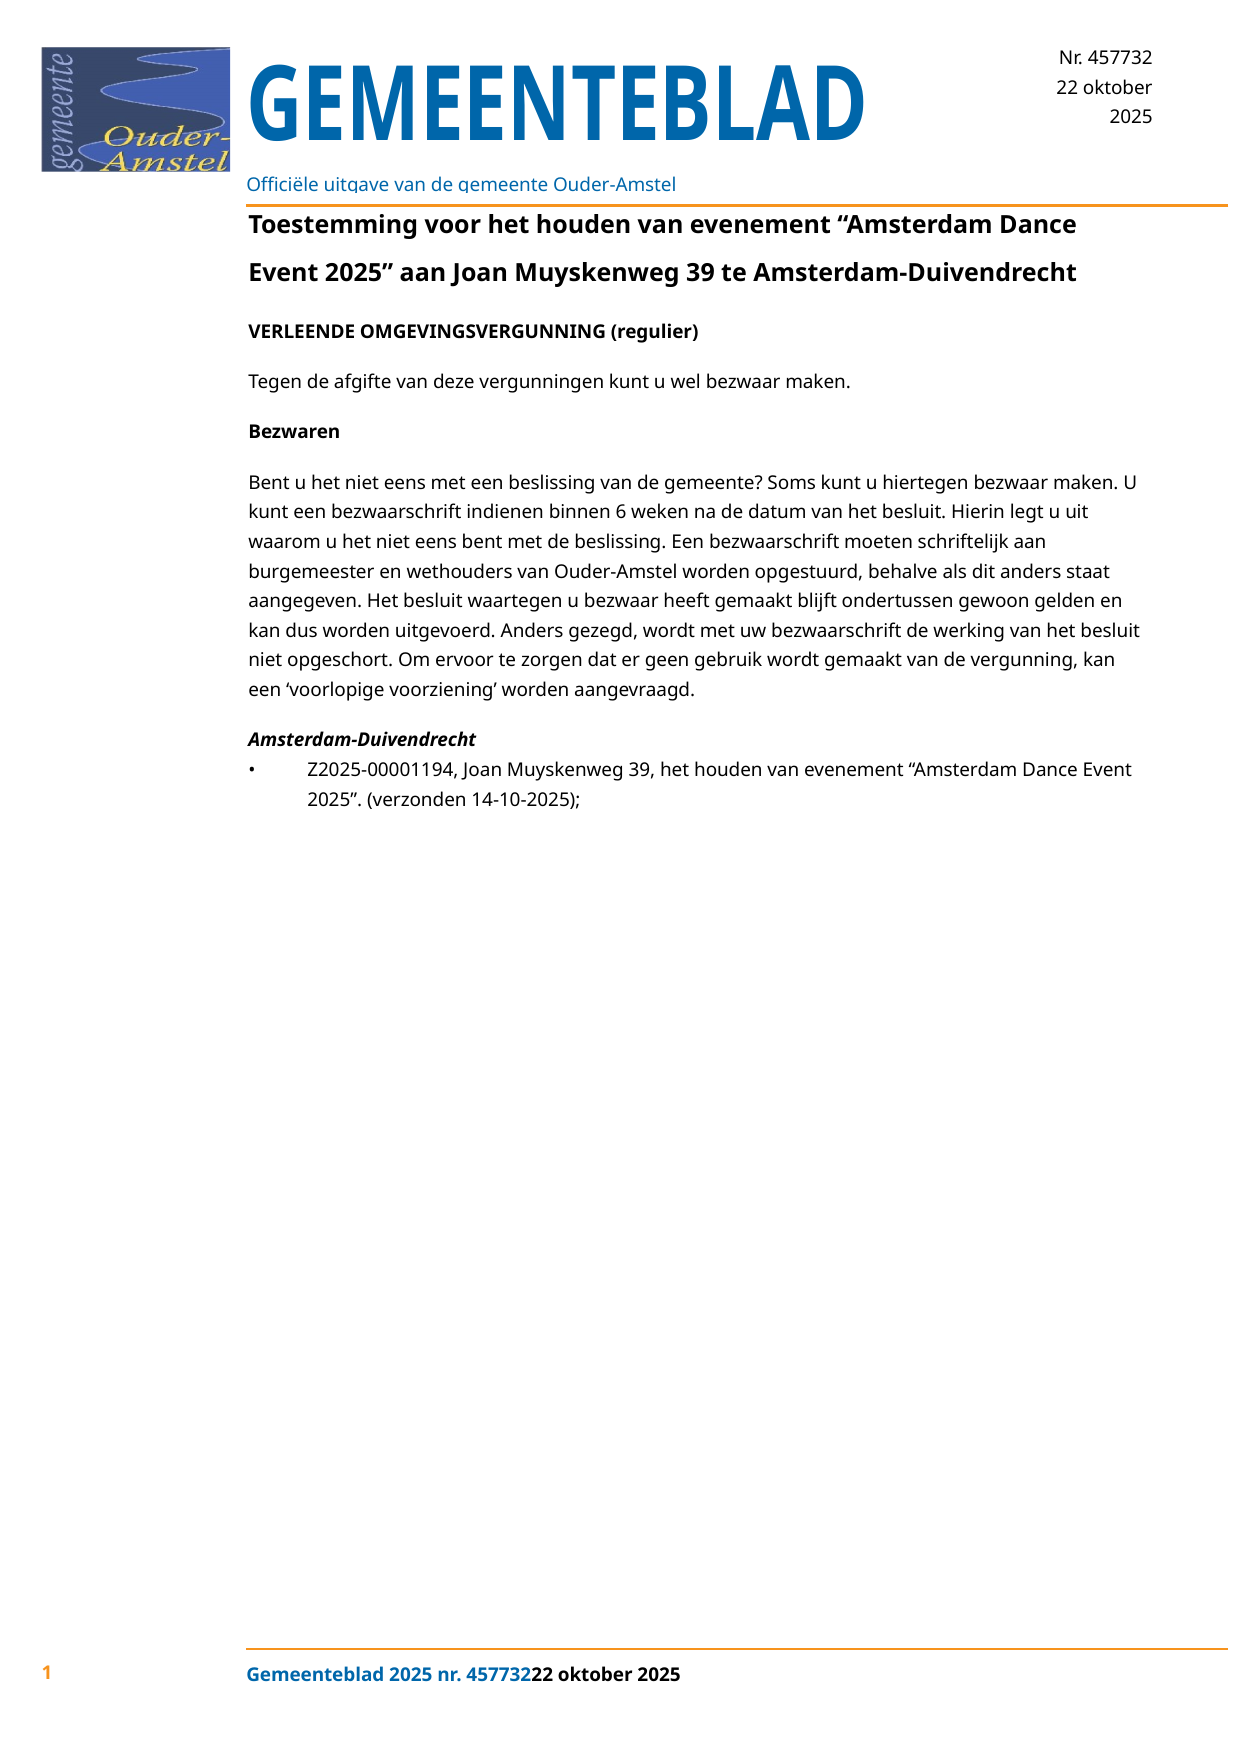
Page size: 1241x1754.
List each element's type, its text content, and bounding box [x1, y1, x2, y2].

text VERLEENDE OMGEVINGSVERGUNNING (regulier) [248, 318, 1152, 344]
text Toestemming voor het houden van evenement “Amsterdam Dance Event 2025” aan Joan Muyskenweg 39 te Amsterdam-Duivendrecht [248, 207, 1152, 288]
text Bent u het niet eens met een beslissing van de gemeente? Soms kunt u hiertegen bezwaar maken. U kunt een bezwaarschrift indienen binnen 6 weken na de datum van het besluit. Hierin legt u uit waarom u het niet eens bent met de beslissing. Een bezwaarschrift moeten schriftelijk aan burgemeester en wethouders van Ouder-Amstel worden opgestuurd, behalve als dit anders staat aangegeven. Het besluit waartegen u bezwaar heeft gemaakt blijft ondertussen gewoon gelden en kan dus worden uitgevoerd. Anders gezegd, wordt met uw bezwaarschrift de werking van het besluit niet opgeschort. Om ervoor te zorgen dat er geen gebruik wordt gemaakt van de vergunning, kan een ‘voorlopige voorziening’ worden aangevraagd. [248, 469, 1152, 702]
picture [41, 47, 231, 172]
text Amsterdam-Duivendrecht [248, 727, 1152, 752]
list Z2025-00001194, Joan Muyskenweg 39, het houden van evenement “Amsterdam Dance Event 2025”. (verzonden 14-10-2025); [248, 756, 1152, 812]
text Tegen de afgifte van deze vergunningen kunt u wel bezwaar maken. [248, 368, 1152, 394]
text Bezwaren [248, 419, 1152, 444]
